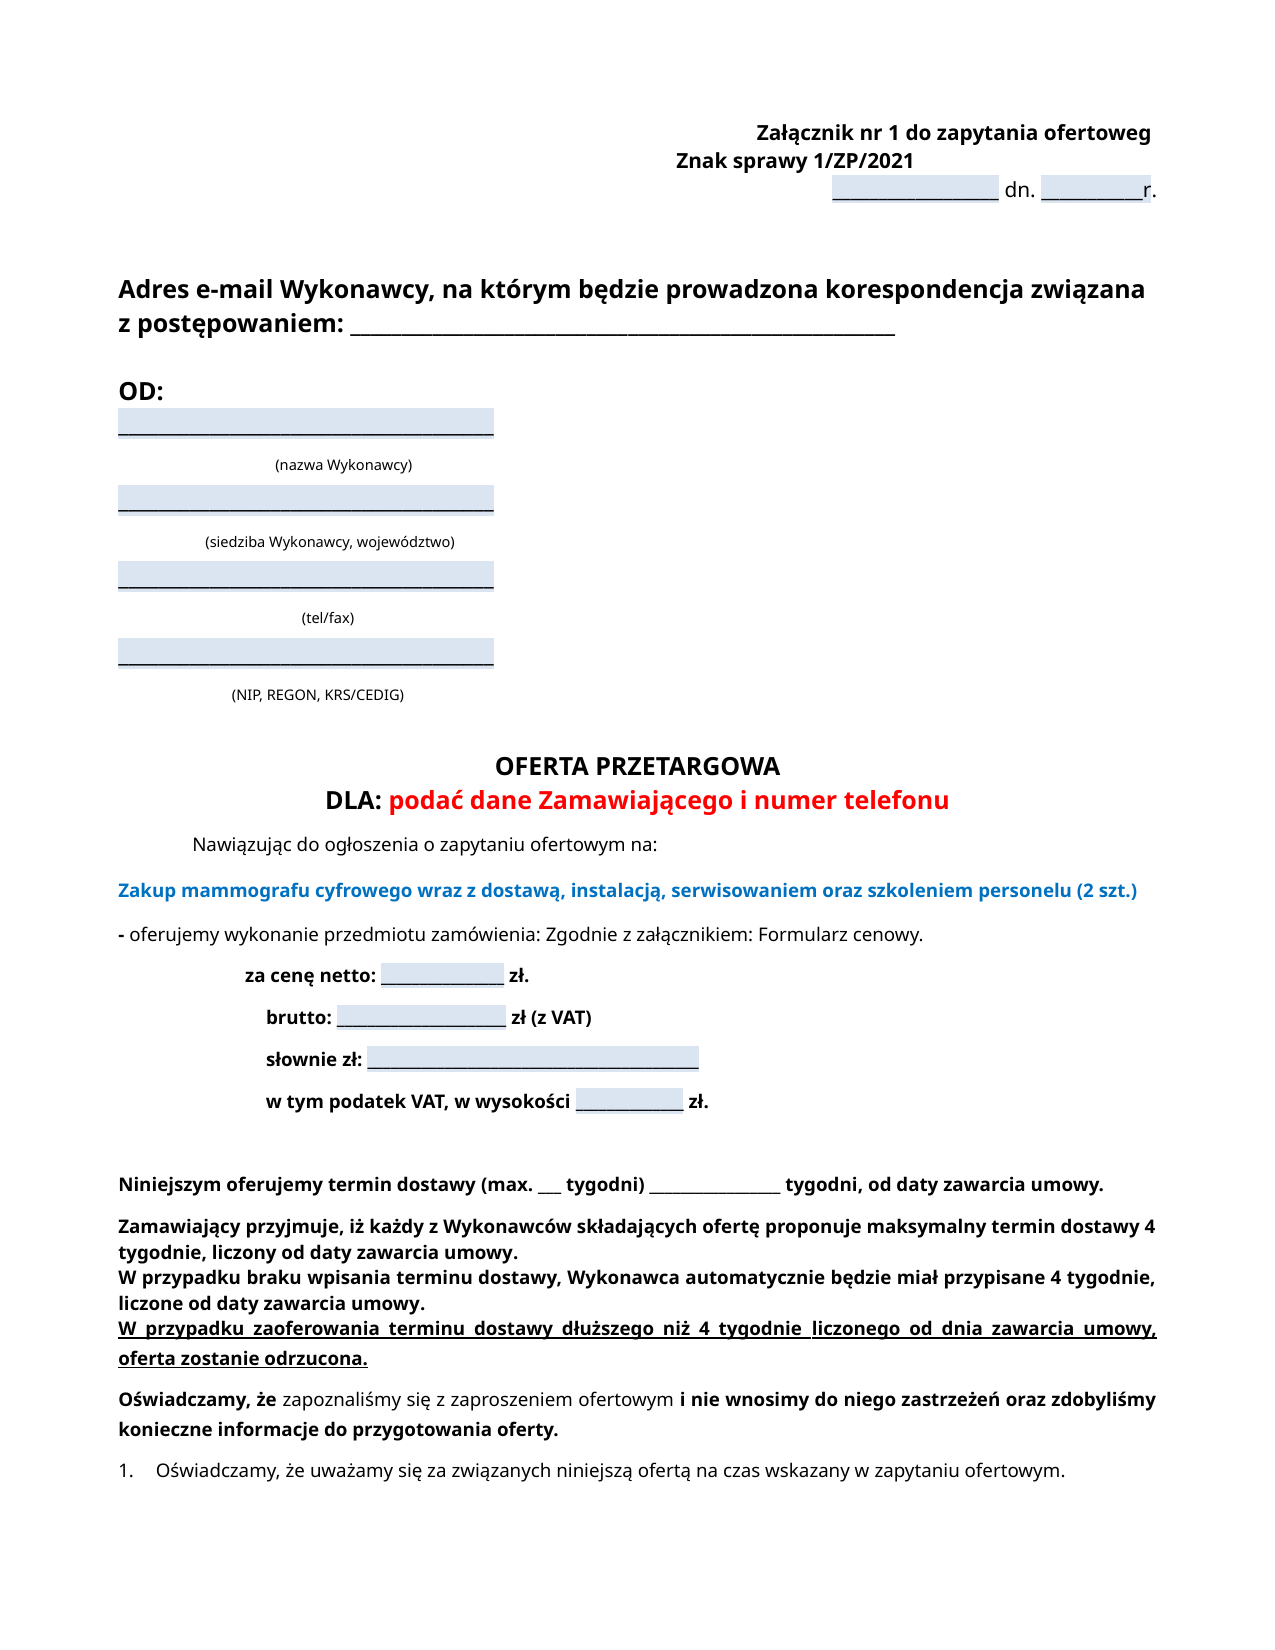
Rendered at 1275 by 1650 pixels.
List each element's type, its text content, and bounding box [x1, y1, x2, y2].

text _____________________________________ [118, 638, 1157, 669]
text słownie zł: ___________________________________________ [118, 1046, 1157, 1072]
text za cenę netto: ________________ zł. [118, 963, 1157, 988]
text (nazwa Wykonawcy) [118, 455, 1157, 474]
text Zamawiający przyjmuje, iż każdy z Wykonawców składających ofertę proponuje maksymalny termin dostawy 4 tygodnie, liczony od daty zawarcia umowy. [118, 1213, 1157, 1264]
text Adres e-mail Wykonawcy, na którym będzie prowadzona korespondencja związana z postępowaniem: _____________________________________________________ [118, 272, 1157, 340]
list Oświadczamy, że uważamy się za związanych niniejszą ofertą na czas wskazany w zapytaniu ofertowym. [118, 1458, 1157, 1483]
text Zakup mammografu cyfrowego wraz z dostawą, instalacją, serwisowaniem oraz szkoleniem personelu (2 szt.) [118, 873, 1157, 904]
text (tel/fax) [118, 608, 1157, 628]
text Nawiązując do ogłoszenia o zapytaniu ofertowym na: [118, 831, 1157, 856]
subtitle OFERTA PRZETARGOWA [118, 748, 1157, 783]
text Niniejszym oferujemy termin dostawy (max. ___ tygodni) _________________ tygodni, od daty zawarcia umowy. [118, 1172, 1157, 1197]
text _____________________________________ [118, 408, 1157, 439]
text W przypadku zaoferowania terminu dostawy dłuższego niż 4 tygodnie liczonego od dnia zawarcia umowy, [118, 1316, 1157, 1337]
text OD: [118, 374, 1157, 408]
text W przypadku braku wpisania terminu dostawy, Wykonawca automatycznie będzie miał przypisane 4 tygodnie, liczone od daty zawarcia umowy. [118, 1264, 1157, 1316]
text __________________ dn. ___________r. [118, 175, 1157, 203]
text (siedziba Wykonawcy, województwo) [118, 531, 1157, 551]
text (NIP, REGON, KRS/CEDIG) [118, 685, 1157, 704]
text brutto: ______________________ zł (z VAT) [118, 1004, 1157, 1030]
text w tym podatek VAT, w wysokości ______________ zł. [192, 1088, 1157, 1114]
text Załącznik nr 1 do zapytania ofertoweg [118, 118, 1157, 147]
text DLA: podać dane Zamawiającego i numer telefonu [118, 783, 1157, 817]
text _____________________________________ [118, 484, 1157, 516]
text oferta zostanie odrzucona. [118, 1338, 1157, 1370]
text - oferujemy wykonanie przedmiotu zamówienia: Zgodnie z załącznikiem: Formularz cenowy. [118, 921, 1157, 947]
text _____________________________________ [118, 561, 1157, 592]
text Oświadczamy, że zapoznaliśmy się z zaproszeniem ofertowym i nie wnosimy do niego zastrzeżeń oraz zdobyliśmy konieczne informacje do przygotowania oferty. [118, 1387, 1157, 1441]
text Znak sprawy 1/ZP/2021 [118, 147, 1157, 175]
